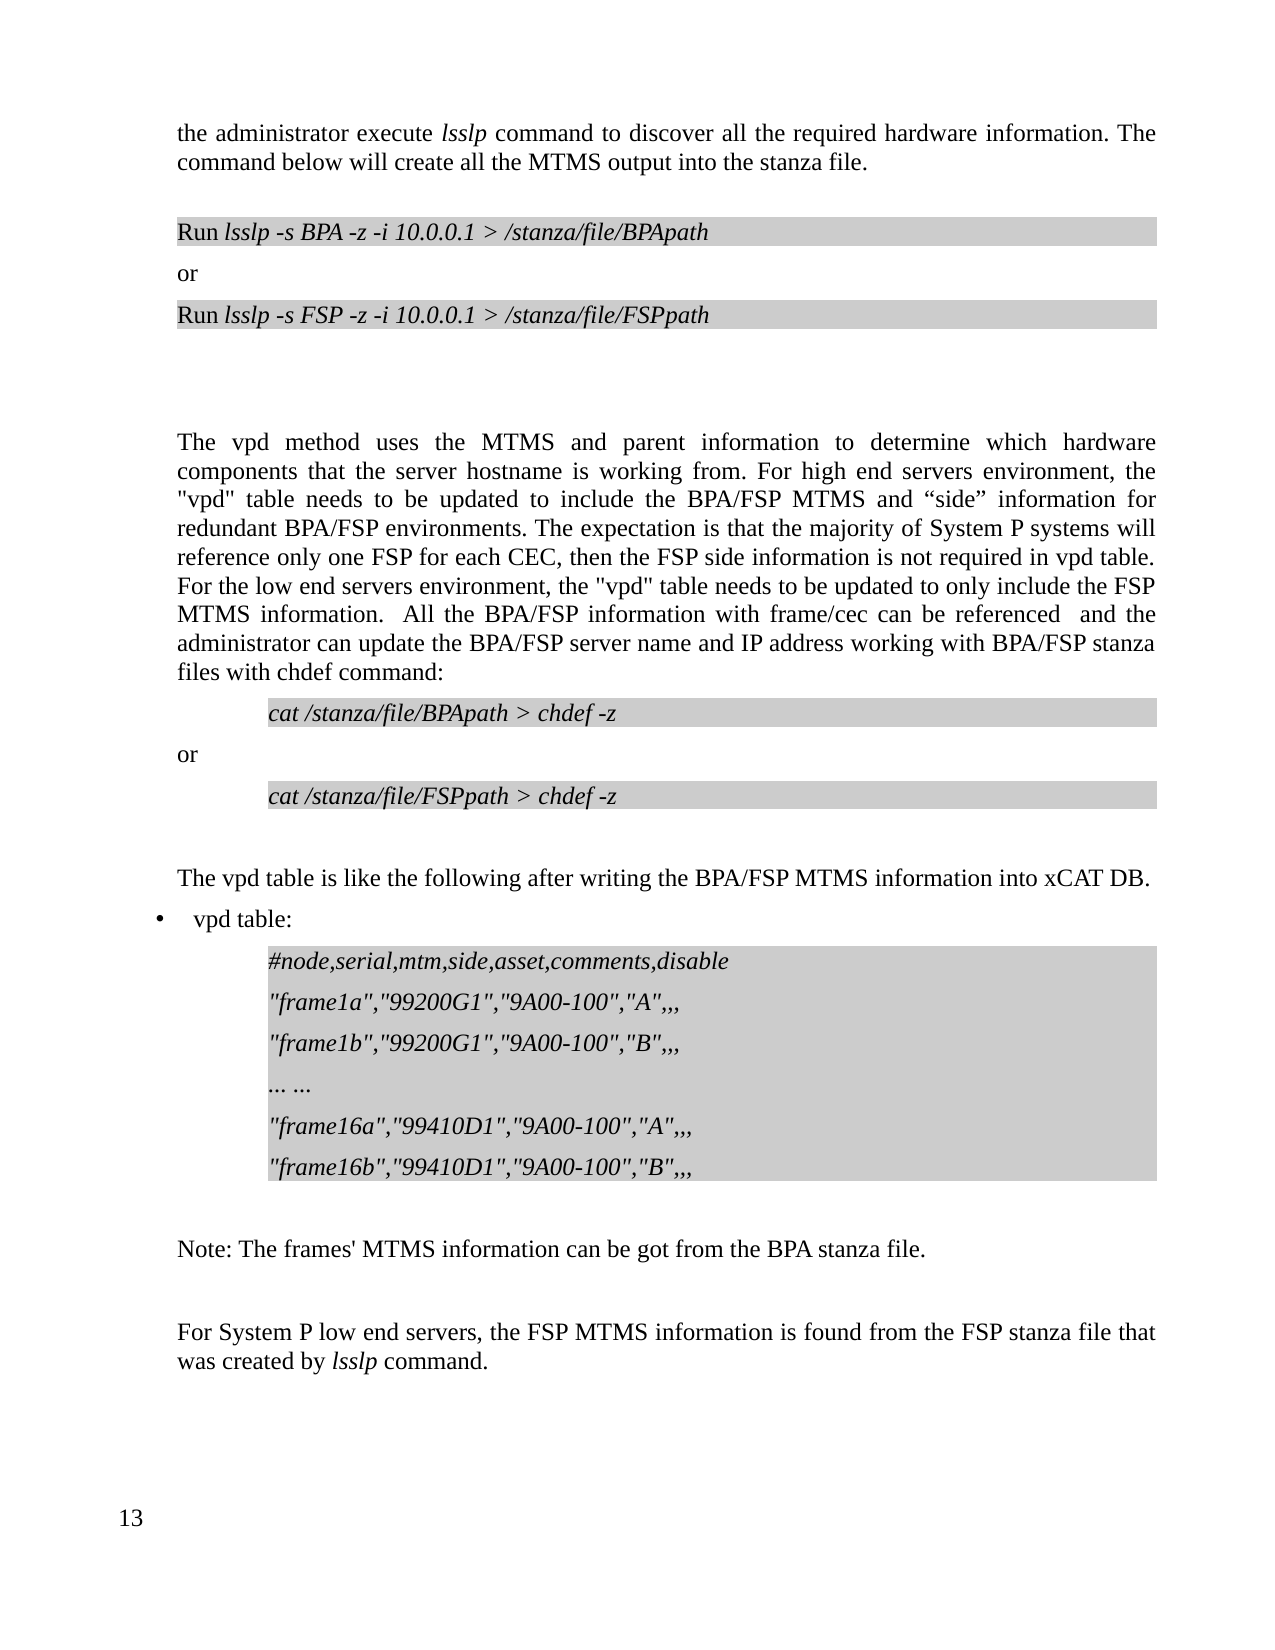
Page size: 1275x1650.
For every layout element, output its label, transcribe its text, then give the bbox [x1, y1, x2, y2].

text ... ... [268, 1069, 1157, 1098]
text "frame1b","99200G1","9A00-100","B",,, [268, 1028, 1157, 1057]
text Run lsslp -s BPA -z -i 10.0.0.1 > /stanza/file/BPApath [177, 217, 1157, 246]
text Run lsslp -s FSP -z -i 10.0.0.1 > /stanza/file/FSPpath [177, 300, 1157, 329]
text The vpd table is like the following after writing the BPA/FSP MTMS information into xCAT DB. [177, 863, 1157, 892]
text cat /stanza/file/FSPpath > chdef -z [268, 781, 1157, 809]
list vpd table: [156, 904, 1157, 933]
text or [177, 258, 1157, 287]
list the administrator execute lsslp command to discover all the required hardware information. The command below will create all the MTMS output into the stanza file. [177, 118, 1157, 176]
text #node,serial,mtm,side,asset,comments,disable [268, 946, 1157, 974]
text "frame16b","99410D1","9A00-100","B",,, [268, 1152, 1157, 1181]
text or [177, 739, 1157, 768]
text cat /stanza/file/BPApath > chdef -z [268, 698, 1157, 727]
text Note: The frames' MTMS information can be got from the BPA stanza file. [177, 1234, 1157, 1263]
text "frame16a","99410D1","9A00-100","A",,, [268, 1111, 1157, 1139]
text For System P low end servers, the FSP MTMS information is found from the FSP stanza file that was created by lsslp command. [177, 1317, 1157, 1374]
text "frame1a","99200G1","9A00-100","A",,, [268, 987, 1157, 1016]
text The vpd method uses the MTMS and parent information to determine which hardware components that the server hostname is working from. For high end servers environment, the "vpd" table needs to be updated to include the BPA/FSP MTMS and “side” information for redundant BPA/FSP environments. The expectation is that the majority of System P systems will reference only one FSP for each CEC, then the FSP side information is not required in vpd table. For the low end servers environment, the "vpd" table needs to be updated to only include the FSP MTMS information. All the BPA/FSP information with frame/cec can be referenced and the administrator can update the BPA/FSP server name and IP address working with BPA/FSP stanza files with chdef command: [177, 427, 1157, 686]
